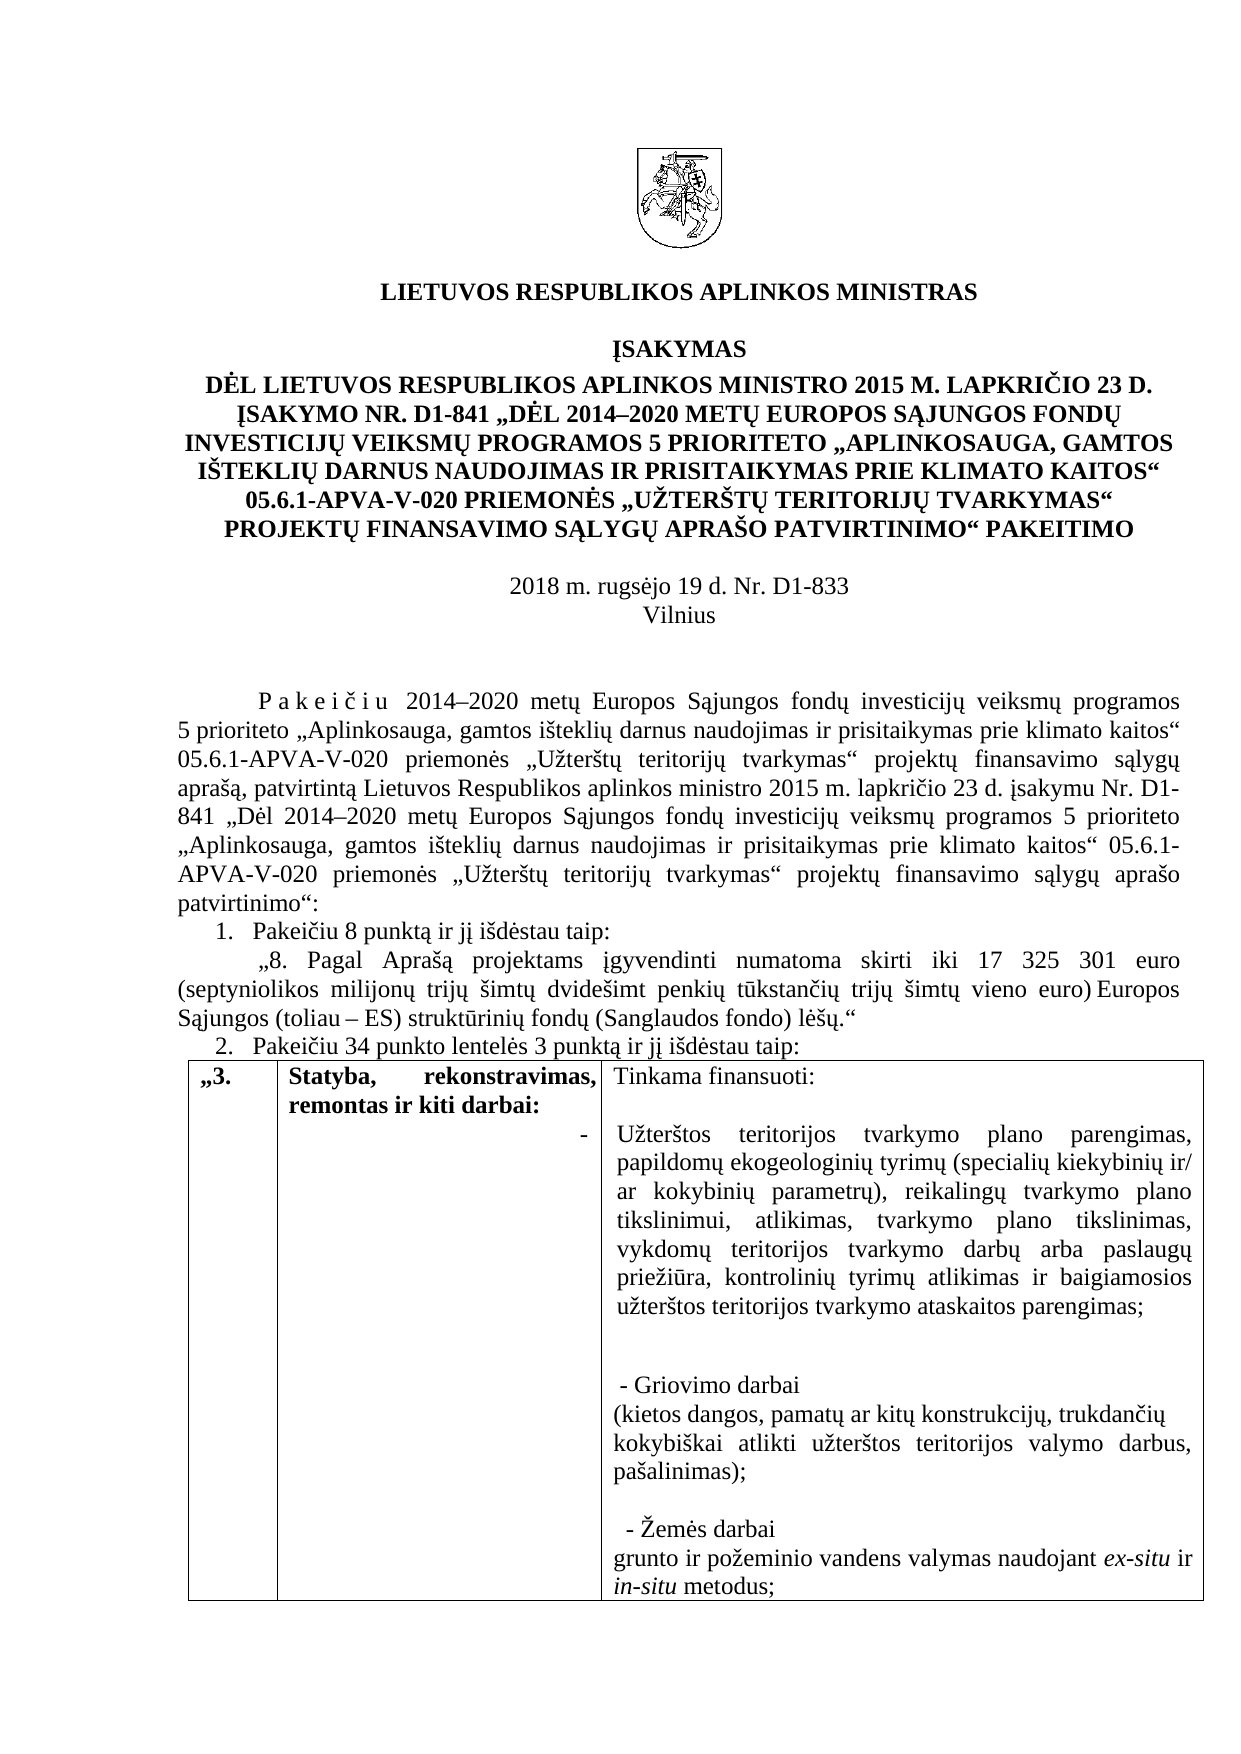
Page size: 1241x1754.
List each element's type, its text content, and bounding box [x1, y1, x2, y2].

table_header Tinkama finansuoti: - Užterštos teritorijos tvarkymo plano parengimas, papildomų ekogeologinių tyrimų (specialių kiekybinių ir/ ar kokybinių parametrų), reikalingų tvarkymo plano tikslinimui, atlikimas, tvarkymo plano tikslinimas, vykdomų teritorijos tvarkymo darbų arba paslaugų priežiūra, kontrolinių tyrimų atlikimas ir baigiamosios užterštos teritorijos tvarkymo ataskaitos parengimas; - Griovimo darbai (kietos dangos, pamatų ar kitų konstrukcijų, trukdančių kokybiškai atlikti užterštos teritorijos valymo darbus, pašalinimas); - Žemės darbai grunto ir požeminio vandens valymas naudojant ex-situ ir in-situ metodus; [602, 1061, 1203, 1600]
table_header Statyba, rekonstravimas, remontas ir kiti darbai: [278, 1061, 601, 1600]
text LIETUVOS RESPUBLIKOS APLINKOS MINISTRAS [177, 277, 1181, 305]
text ĮSAKYMAS [177, 334, 1181, 363]
text Pakeičiu 2014–2020 metų Europos Sąjungos fondų investicijų veiksmų programos 5 prioriteto „Aplinkosauga, gamtos išteklių darnus naudojimas ir prisitaikymas prie klimato kaitos“ 05.6.1-APVA-V-020 priemonės „Užterštų teritorijų tvarkymas“ projektų finansavimo sąlygų aprašą, patvirtintą Lietuvos Respublikos aplinkos ministro 2015 m. lapkričio 23 d. įsakymu Nr. D1-841 „Dėl 2014–2020 metų Europos Sąjungos fondų investicijų veiksmų programos 5 prioriteto „Aplinkosauga, gamtos išteklių darnus naudojimas ir prisitaikymas prie klimato kaitos“ 05.6.1-APVA-V-020 priemonės „Užterštų teritorijų tvarkymas“ projektų finansavimo sąlygų aprašo patvirtinimo“: [177, 686, 1181, 916]
text Vilnius [177, 600, 1181, 658]
text DĖL LIETUVOS RESPUBLIKOS APLINKOS MINISTRO 2015 M. LAPKRIČIO 23 D. ĮSAKYMO NR. D1-841 „DĖL 2014–2020 metų Europos Sąjungos fondų investicijų veiksmų programos 5 prioriteto „Aplinkosauga, gamtos išteklių darnus naudojimas ir prisitaikymas prie klimato kaitos“ 05.6.1-APVA-V-020 priemonės „UŽTERŠTŲ TERITORIJŲ TVARKYMAS“ projektų finansavimo sąlygų aprašO PATVIRTINIMO“ PAKEITIMO [177, 370, 1181, 543]
text 2018 m. rugsėjo 19 d. Nr. D1-833 [177, 571, 1181, 600]
table_header „3. [189, 1061, 277, 1600]
text 1. Pakeičiu 8 punktą ir jį išdėstau taip: [215, 916, 1181, 945]
text 2. Pakeičiu 34 punkto lentelės 3 punktą ir jį išdėstau taip: [215, 1031, 1181, 1060]
text „8. Pagal Aprašą projektams įgyvendinti numatoma skirti iki 17 325 301 euro (septyniolikos milijonų trijų šimtų dvidešimt penkių tūkstančių trijų šimtų vieno euro) Europos Sąjungos (toliau – ES) struktūrinių fondų (Sanglaudos fondo) lėšų.“ [177, 945, 1181, 1031]
